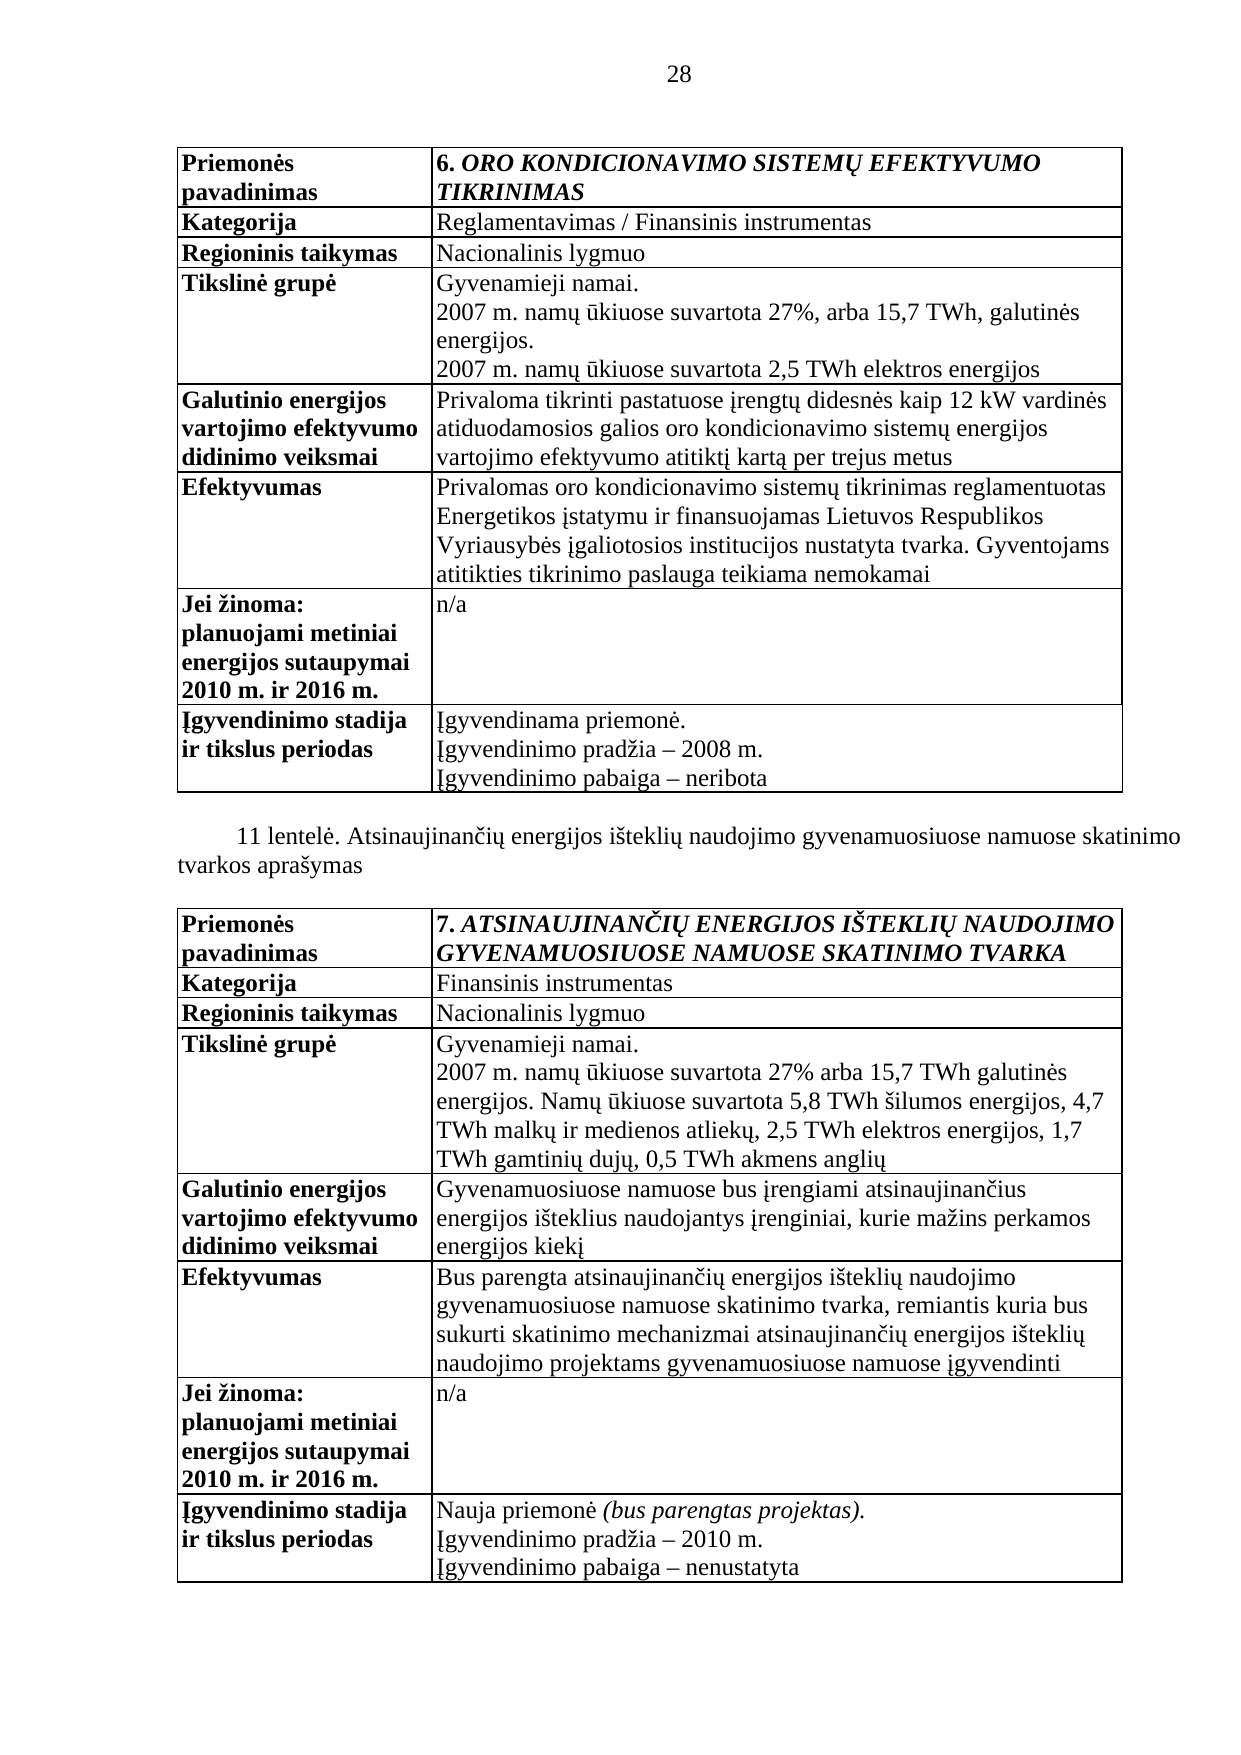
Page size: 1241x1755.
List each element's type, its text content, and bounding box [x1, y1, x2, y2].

table_header Priemonės pavadinimas [178, 909, 431, 966]
table_cell Finansinis instrumentas [433, 968, 1121, 997]
table_cell Privaloma tikrinti pastatuose įrengtų didesnės kaip 12 kW vardinės atiduodamosios galios oro kondicionavimo sistemų energijos vartojimo efektyvumo atitiktį kartą per trejus metus [433, 385, 1121, 471]
table_cell Nauja priemonė (bus parengtas projektas). Įgyvendinimo pradžia – 2010 m. Įgyvendinimo pabaiga – nenustatyta [433, 1495, 1121, 1581]
table_header 6. ORO KONDICIONAVIMO SISTEMŲ EFEKTYVUMO TIKRINIMAS [433, 148, 1121, 206]
table_cell Galutinio energijos vartojimo efektyvumo didinimo veiksmai [178, 385, 431, 471]
table_cell Įgyvendinama priemonė. Įgyvendinimo pradžia – 2008 m. Įgyvendinimo pabaiga – neribota [433, 705, 1122, 791]
table_cell Jei žinoma: planuojami metiniai energijos sutaupymai 2010 m. ir 2016 m. [178, 1378, 431, 1493]
table_cell n/a [433, 589, 1121, 704]
table_cell Gyvenamieji namai. 2007 m. namų ūkiuose suvartota 27%, arba 15,7 TWh, galutinės energijos. 2007 m. namų ūkiuose suvartota 2,5 TWh elektros energijos [433, 268, 1121, 383]
text 11 lentelė. Atsinaujinančių energijos išteklių naudojimo gyvenamuosiuose namuose skatinimo tvarkos aprašymas [177, 821, 1181, 879]
table_cell Privalomas oro kondicionavimo sistemų tikrinimas reglamentuotas Energetikos įstatymu ir finansuojamas Lietuvos Respublikos Vyriausybės įgaliotosios institucijos nustatyta tvarka. Gyventojams atitikties tikrinimo paslauga teikiama nemokamai [433, 473, 1121, 587]
table_cell Įgyvendinimo stadija ir tikslus periodas [178, 705, 431, 791]
table_cell Regioninis taikymas [178, 238, 431, 267]
table_cell Bus parengta atsinaujinančių energijos išteklių naudojimo gyvenamuosiuose namuose skatinimo tvarka, remiantis kuria bus sukurti skatinimo mechanizmai atsinaujinančių energijos išteklių naudojimo projektams gyvenamuosiuose namuose įgyvendinti [433, 1262, 1121, 1377]
table_cell Gyvenamieji namai. 2007 m. namų ūkiuose suvartota 27% arba 15,7 TWh galutinės energijos. Namų ūkiuose suvartota 5,8 TWh šilumos energijos, 4,7 TWh malkų ir medienos atliekų, 2,5 TWh elektros energijos, 1,7 TWh gamtinių dujų, 0,5 TWh akmens anglių [433, 1029, 1121, 1172]
table_cell Tikslinė grupė [178, 268, 431, 383]
table_cell Efektyvumas [178, 1262, 431, 1377]
table_cell Regioninis taikymas [178, 998, 431, 1027]
table_header Priemonės pavadinimas [178, 148, 431, 206]
table_header 7. ATSINAUJINANČIŲ ENERGIJOS IŠTEKLIŲ NAUDOJIMO GYVENAMUOSIUOSE NAMUOSE SKATINIMO TVARKA [433, 909, 1121, 966]
table_cell Jei žinoma: planuojami metiniai energijos sutaupymai 2010 m. ir 2016 m. [178, 589, 431, 704]
table_cell Reglamentavimas / Finansinis instrumentas [433, 208, 1121, 236]
table_cell Kategorija [178, 968, 431, 997]
table_cell Įgyvendinimo stadija ir tikslus periodas [178, 1495, 431, 1581]
table_cell Kategorija [178, 208, 431, 236]
table_cell Galutinio energijos vartojimo efektyvumo didinimo veiksmai [178, 1174, 431, 1260]
table_cell Tikslinė grupė [178, 1029, 431, 1172]
table_cell n/a [433, 1378, 1121, 1493]
table_cell Nacionalinis lygmuo [433, 238, 1121, 267]
table_cell Gyvenamuosiuose namuose bus įrengiami atsinaujinančius energijos išteklius naudojantys įrenginiai, kurie mažins perkamos energijos kiekį [433, 1174, 1121, 1260]
table_cell Efektyvumas [178, 473, 431, 587]
table_cell Nacionalinis lygmuo [433, 998, 1121, 1027]
